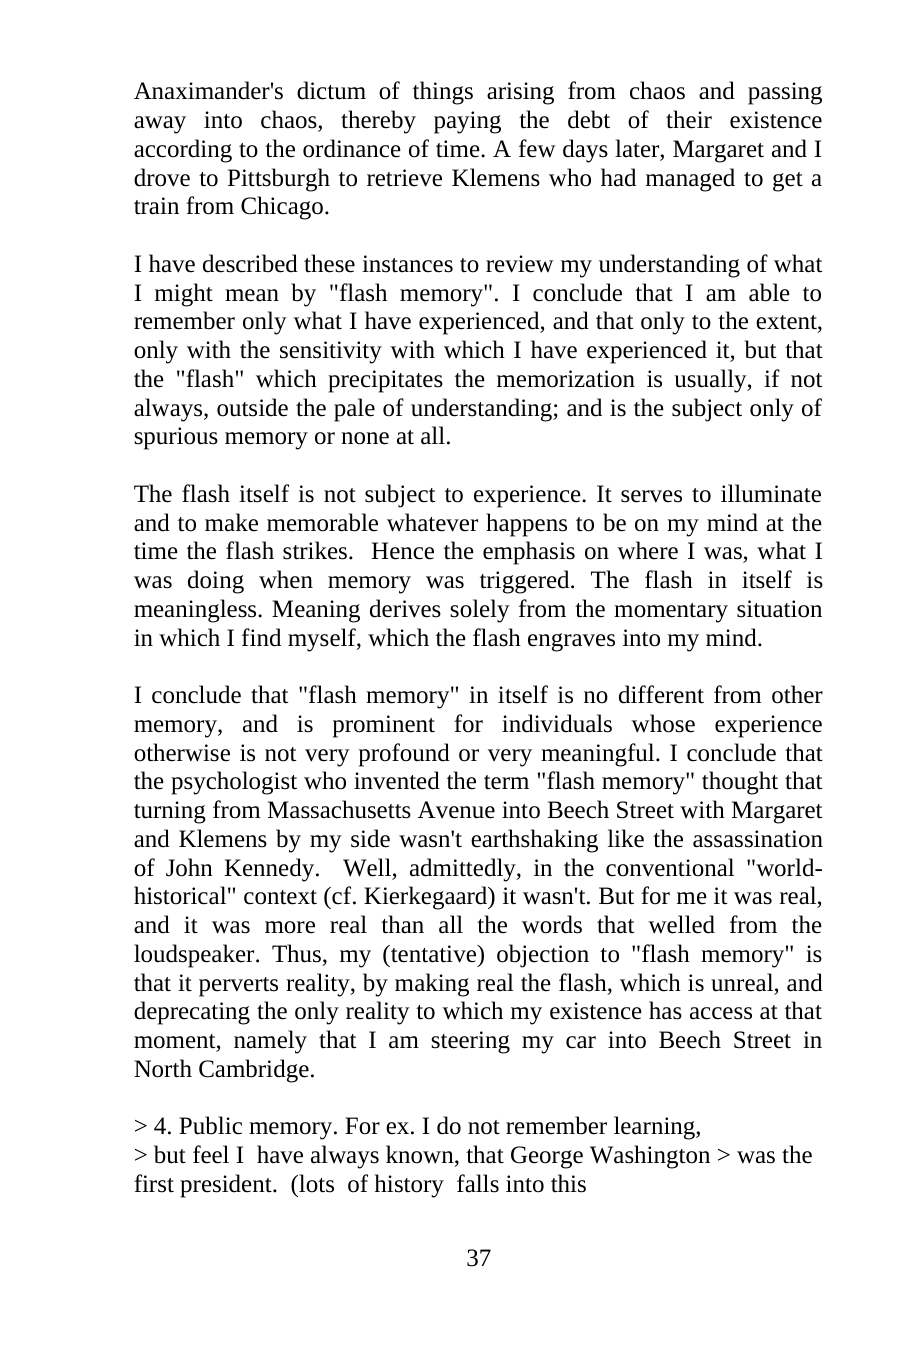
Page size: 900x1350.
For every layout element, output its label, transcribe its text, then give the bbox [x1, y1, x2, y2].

text > 4. Public memory. For ex. I do not remember learning, [133, 1111, 823, 1140]
text I conclude that "flash memory" in itself is no different from other memory, and is prominent for individuals whose experience otherwise is not very profound or very meaningful. I conclude that the psychologist who invented the term "flash memory" thought that turning from Massachusetts Avenue into Beech Street with Margaret and Klemens by my side wasn't earthshaking like the assassination of John Kennedy. Well, admittedly, in the conventional "world-historical" context (cf. Kierkegaard) it wasn't. But for me it was real, and it was more real than all the words that welled from the loudspeaker. Thus, my (tentative) objection to "flash memory" is that it perverts reality, by making real the flash, which is unreal, and deprecating the only reality to which my existence has access at that moment, namely that I am steering my car into Beech Street in North Cambridge. [133, 680, 823, 1083]
text Anaximander's dictum of things arising from chaos and passing away into chaos, thereby paying the debt of their existence according to the ordinance of time. A few days later, Margaret and I drove to Pittsburgh to retrieve Klemens who had managed to get a train from Chicago. [133, 76, 823, 220]
text > but feel I have always known, that George Washington > was the first president. (lots of history falls into this [133, 1140, 823, 1198]
text I have described these instances to review my understanding of what I might mean by "flash memory". I conclude that I am able to remember only what I have experienced, and that only to the extent, only with the sensitivity with which I have experienced it, but that the "flash" which precipitates the memorization is usually, if not always, outside the pale of understanding; and is the subject only of spurious memory or none at all. [133, 249, 823, 450]
text The flash itself is not subject to experience. It serves to illuminate and to make memorable whatever happens to be on my mind at the time the flash strikes. Hence the emphasis on where I was, what I was doing when memory was triggered. The flash in itself is meaningless. Meaning derives solely from the momentary situation in which I find myself, which the flash engraves into my mind. [133, 479, 823, 651]
